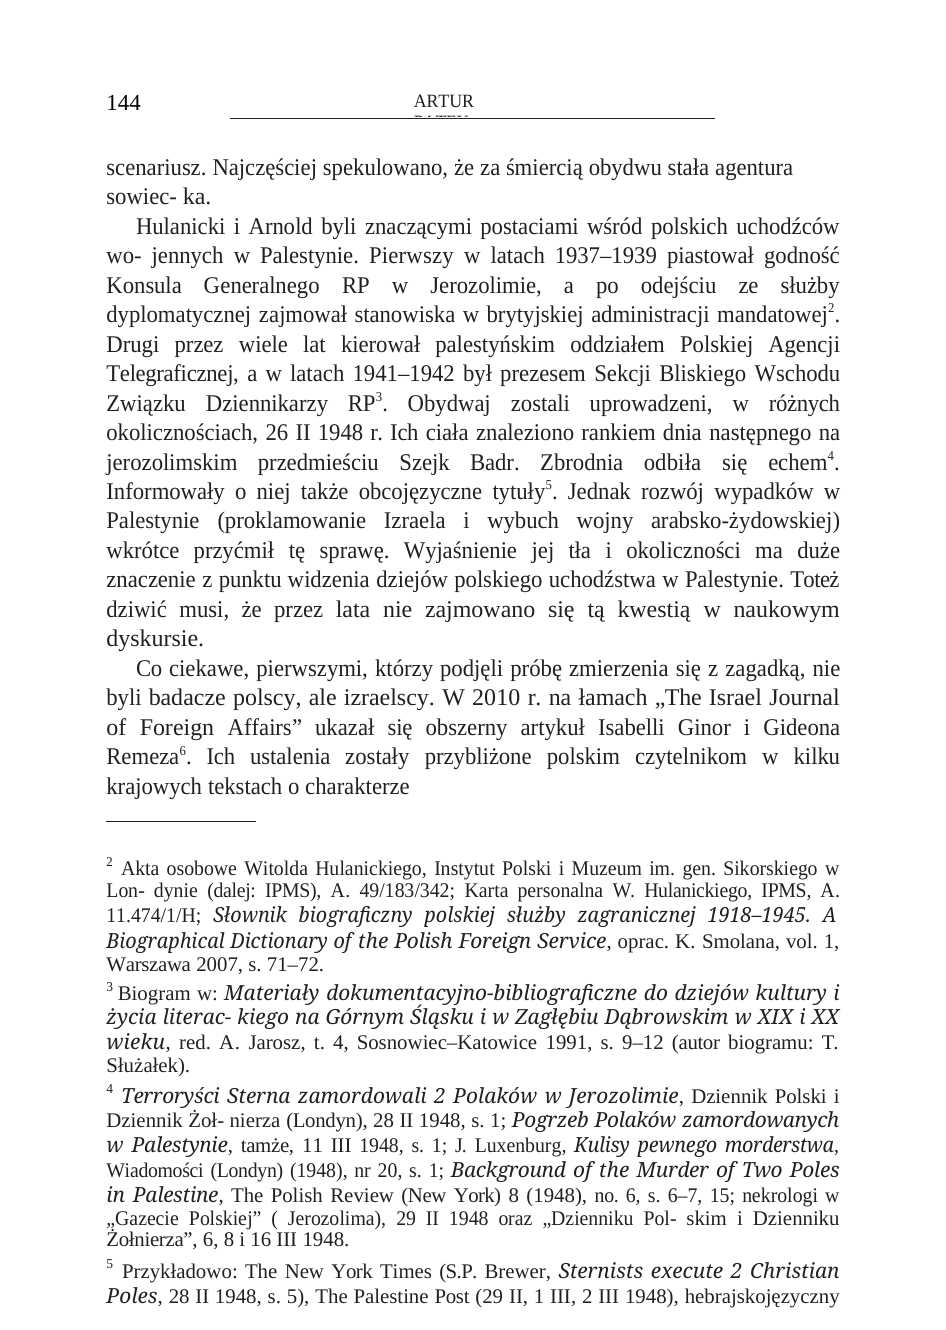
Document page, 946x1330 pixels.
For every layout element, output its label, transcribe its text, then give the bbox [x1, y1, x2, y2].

text 4 Terroryści Sterna zamordowali 2 Polaków w Jerozolimie, Dziennik Polski i Dziennik Żoł- nierza (Londyn), 28 II 1948, s. 1; Pogrzeb Polaków zamordowanych w Palestynie, tamże, 11 III 1948, s. 1; J. Luxenburg, Kulisy pewnego morderstwa, Wiadomości (Londyn) (1948), nr 20, s. 1; Background of the Murder of Two Poles in Palestine, The Polish Review (New York) 8 (1948), no. 6, s. 6–7, 15; nekrologi w „Gazecie Polskiej” ( Jerozolima), 29 II 1948 oraz „Dzienniku Pol- skim i Dzienniku Żołnierza”, 6, 8 i 16 III 1948. [106, 1083, 840, 1251]
text Hulanicki i Arnold byli znaczącymi postaciami wśród polskich uchodźców wo- jennych w Palestynie. Pierwszy w latach 1937–1939 piastował godność Konsula Generalnego RP w Jerozolimie, a po odejściu ze służby dyplomatycznej zajmował stanowiska w brytyjskiej administracji mandatowej2. Drugi przez wiele lat kierował palestyńskim oddziałem Polskiej Agencji Telegraficznej, a w latach 1941–1942 był prezesem Sekcji Bliskiego Wschodu Związku Dziennikarzy RP3. Obydwaj zostali uprowadzeni, w różnych okolicznościach, 26 II 1948 r. Ich ciała znaleziono rankiem dnia następnego na jerozolimskim przedmieściu Szejk Badr. Zbrodnia odbiła się echem4. Informowały o niej także obcojęzyczne tytuły5. Jednak rozwój wypadków w Palestynie (proklamowanie Izraela i wybuch wojny arabsko-żydowskiej) wkrótce przyćmił tę sprawę. Wyjaśnienie jej tła i okoliczności ma duże znaczenie z punktu widzenia dziejów polskiego uchodźstwa w Palestynie. Toteż dziwić musi, że przez lata nie zajmowano się tą kwestią w naukowym dyskursie. [106, 212, 840, 652]
text 2 Akta osobowe Witolda Hulanickiego, Instytut Polski i Muzeum im. gen. Sikorskiego w Lon- dynie (dalej: IPMS), A. 49/183/342; Karta personalna W. Hulanickiego, IPMS, A. 11.474/1/H; Słownik biograficzny polskiej służby zagranicznej 1918–1945. A Biographical Dictionary of the Polish Foreign Service, oprac. K. Smolana, vol. 1, Warszawa 2007, s. 71–72. [106, 856, 840, 976]
text Co ciekawe, pierwszymi, którzy podjęli próbę zmierzenia się z zagadką, nie byli badacze polscy, ale izraelscy. W 2010 r. na łamach „The Israel Journal of Foreign Affairs” ukazał się obszerny artykuł Isabelli Ginor i Gideona Remeza6. Ich ustalenia zostały przybliżone polskim czytelnikom w kilku krajowych tekstach o charakterze [106, 654, 840, 799]
text 3 Biogram w: Materiały dokumentacyjno-bibliograficzne do dziejów kultury i życia literac- kiego na Górnym Śląsku i w Zagłębiu Dąbrowskim w XIX i XX wieku, red. A. Jarosz, t. 4, Sosnowiec–Katowice 1991, s. 9–12 (autor biogramu: T. Służałek). [106, 981, 840, 1077]
text 5 Przykładowo: The New York Times (S.P. Brewer, Sternists execute 2 Christian Poles, 28 II 1948, s. 5), The Palestine Post (29 II, 1 III, 2 III 1948), hebrajskojęzyczny [106, 1257, 840, 1310]
text scenariusz. Najczęściej spekulowano, że za śmiercią obydwu stała agentura sowiec- ka. [106, 153, 840, 210]
